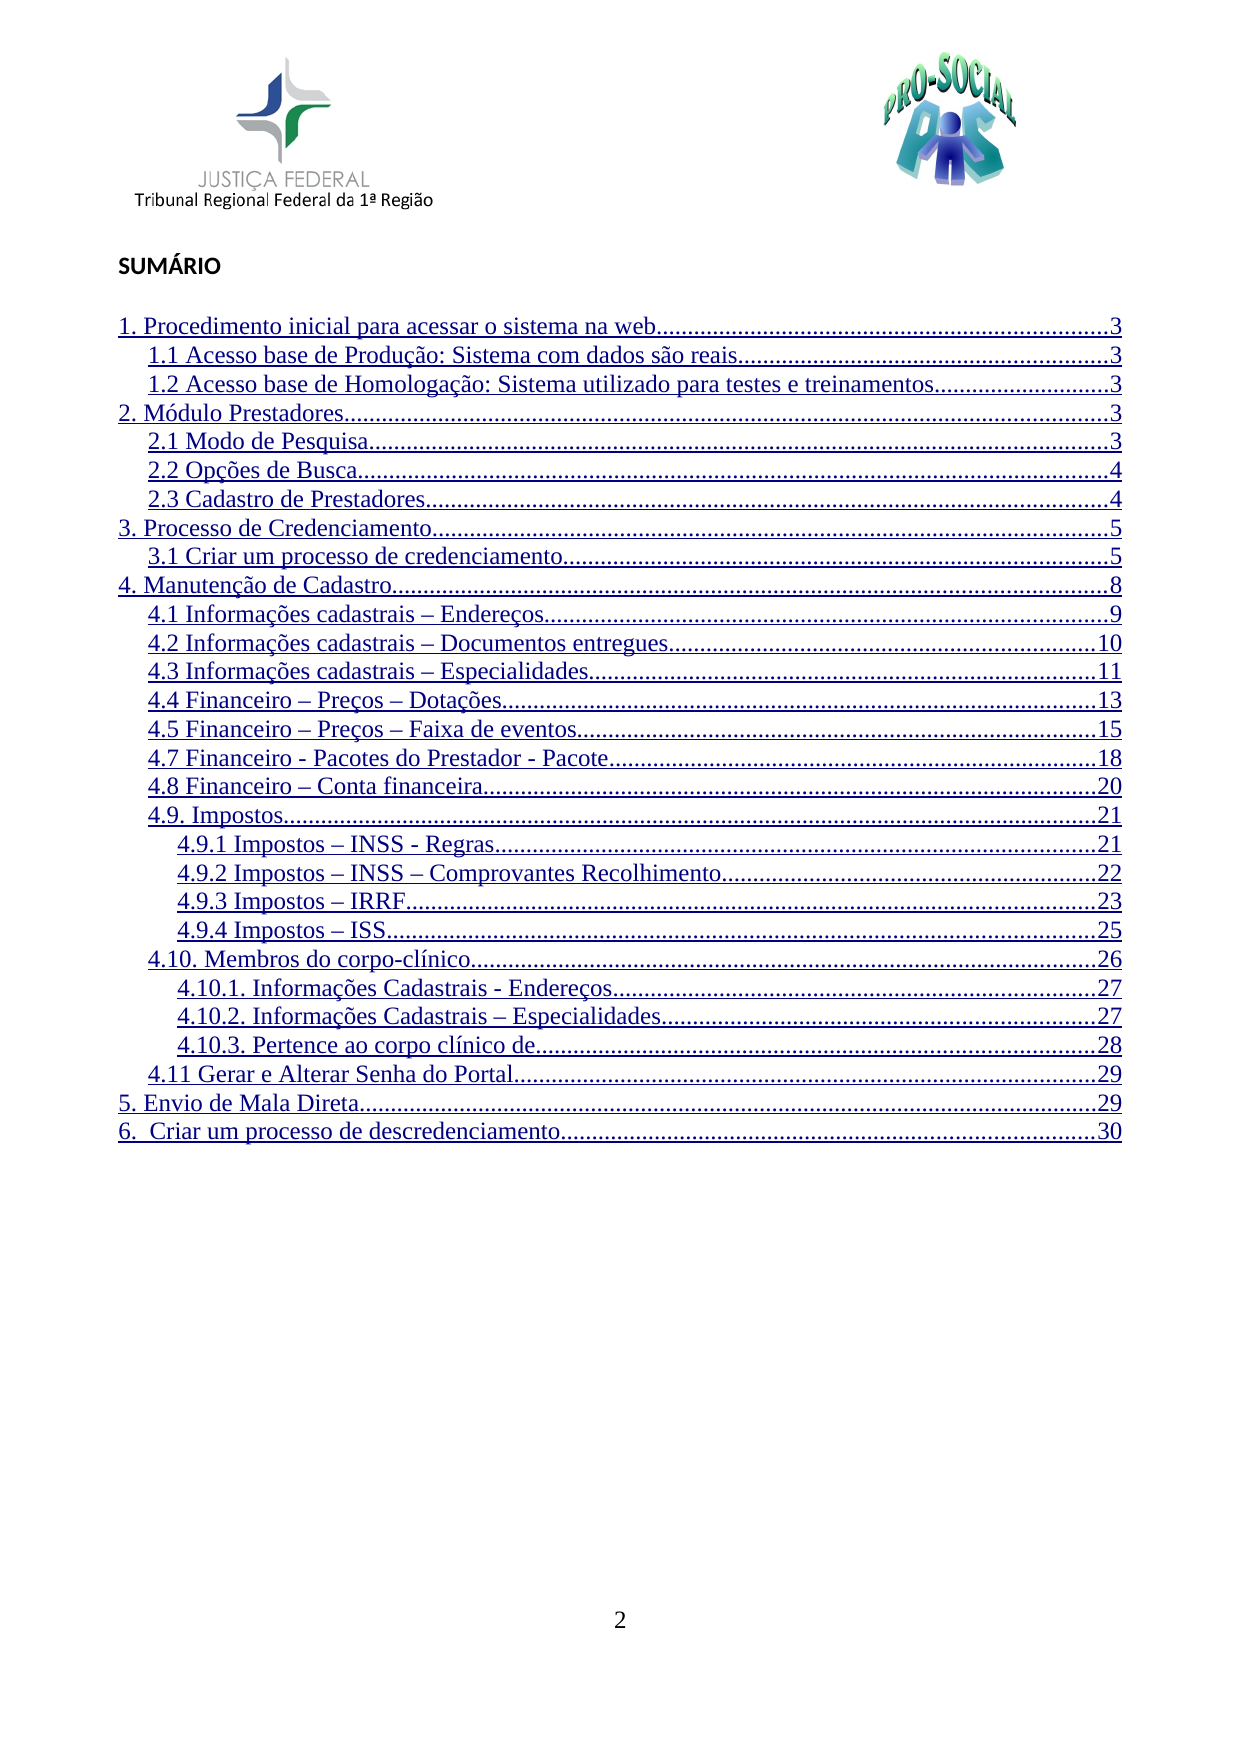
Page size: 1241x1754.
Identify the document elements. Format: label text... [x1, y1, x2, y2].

text 4.3 Informações cadastrais – Especialidades 11 [148, 656, 1122, 681]
text 1. Procedimento inicial para acessar o sistema na web 3 [118, 311, 1122, 336]
text 4.2 Informações cadastrais – Documentos entregues 10 [148, 628, 1122, 653]
text 2.2 Opções de Busca 4 [148, 455, 1122, 480]
text 6. Criar um processo de descredenciamento 30 [118, 1116, 1122, 1141]
text 4. Manutenção de Cadastro 8 [118, 570, 1122, 595]
text 4.10.2. Informações Cadastrais – Especialidades 27 [177, 1001, 1122, 1026]
text 4.8 Financeiro – Conta financeira 20 [148, 771, 1122, 796]
text 4.4 Financeiro – Preços – Dotações 13 [148, 685, 1122, 710]
text 1.2 Acesso base de Homologação: Sistema utilizado para testes e treinamentos. 3 [148, 369, 1122, 394]
text 2.1 Modo de Pesquisa 3 [148, 426, 1122, 451]
text 5. Envio de Mala Direta 29 [118, 1088, 1122, 1113]
text 4.10. Membros do corpo-clínico 26 [148, 944, 1122, 969]
text 4.9. Impostos 21 [148, 800, 1122, 825]
text 3.1 Criar um processo de credenciamento 5 [148, 541, 1122, 566]
text 1.1 Acesso base de Produção: Sistema com dados são reais. 3 [148, 340, 1122, 365]
text 2.3 Cadastro de Prestadores 4 [148, 484, 1122, 509]
text 4.9.2 Impostos – INSS – Comprovantes Recolhimento 22 [177, 858, 1122, 883]
text 4.1 Informações cadastrais – Endereços 9 [148, 599, 1122, 624]
text 3. Processo de Credenciamento 5 [118, 513, 1122, 538]
text 4.11 Gerar e Alterar Senha do Portal 29 [148, 1059, 1122, 1084]
text 4.9.1 Impostos – INSS - Regras 21 [177, 829, 1122, 854]
text 4.7 Financeiro - Pacotes do Prestador - Pacote 18 [148, 743, 1122, 768]
text 4.10.1. Informações Cadastrais - Endereços 27 [177, 973, 1122, 998]
text 4.9.4 Impostos – ISS 25 [177, 915, 1122, 940]
text 4.9.3 Impostos – IRRF 23 [177, 886, 1122, 911]
text SUMÁRIO [118, 250, 1122, 281]
text 4.5 Financeiro – Preços – Faixa de eventos 15 [148, 714, 1122, 739]
text 4.10.3. Pertence ao corpo clínico de 28 [177, 1030, 1122, 1055]
text 2. Módulo Prestadores 3 [118, 398, 1122, 423]
